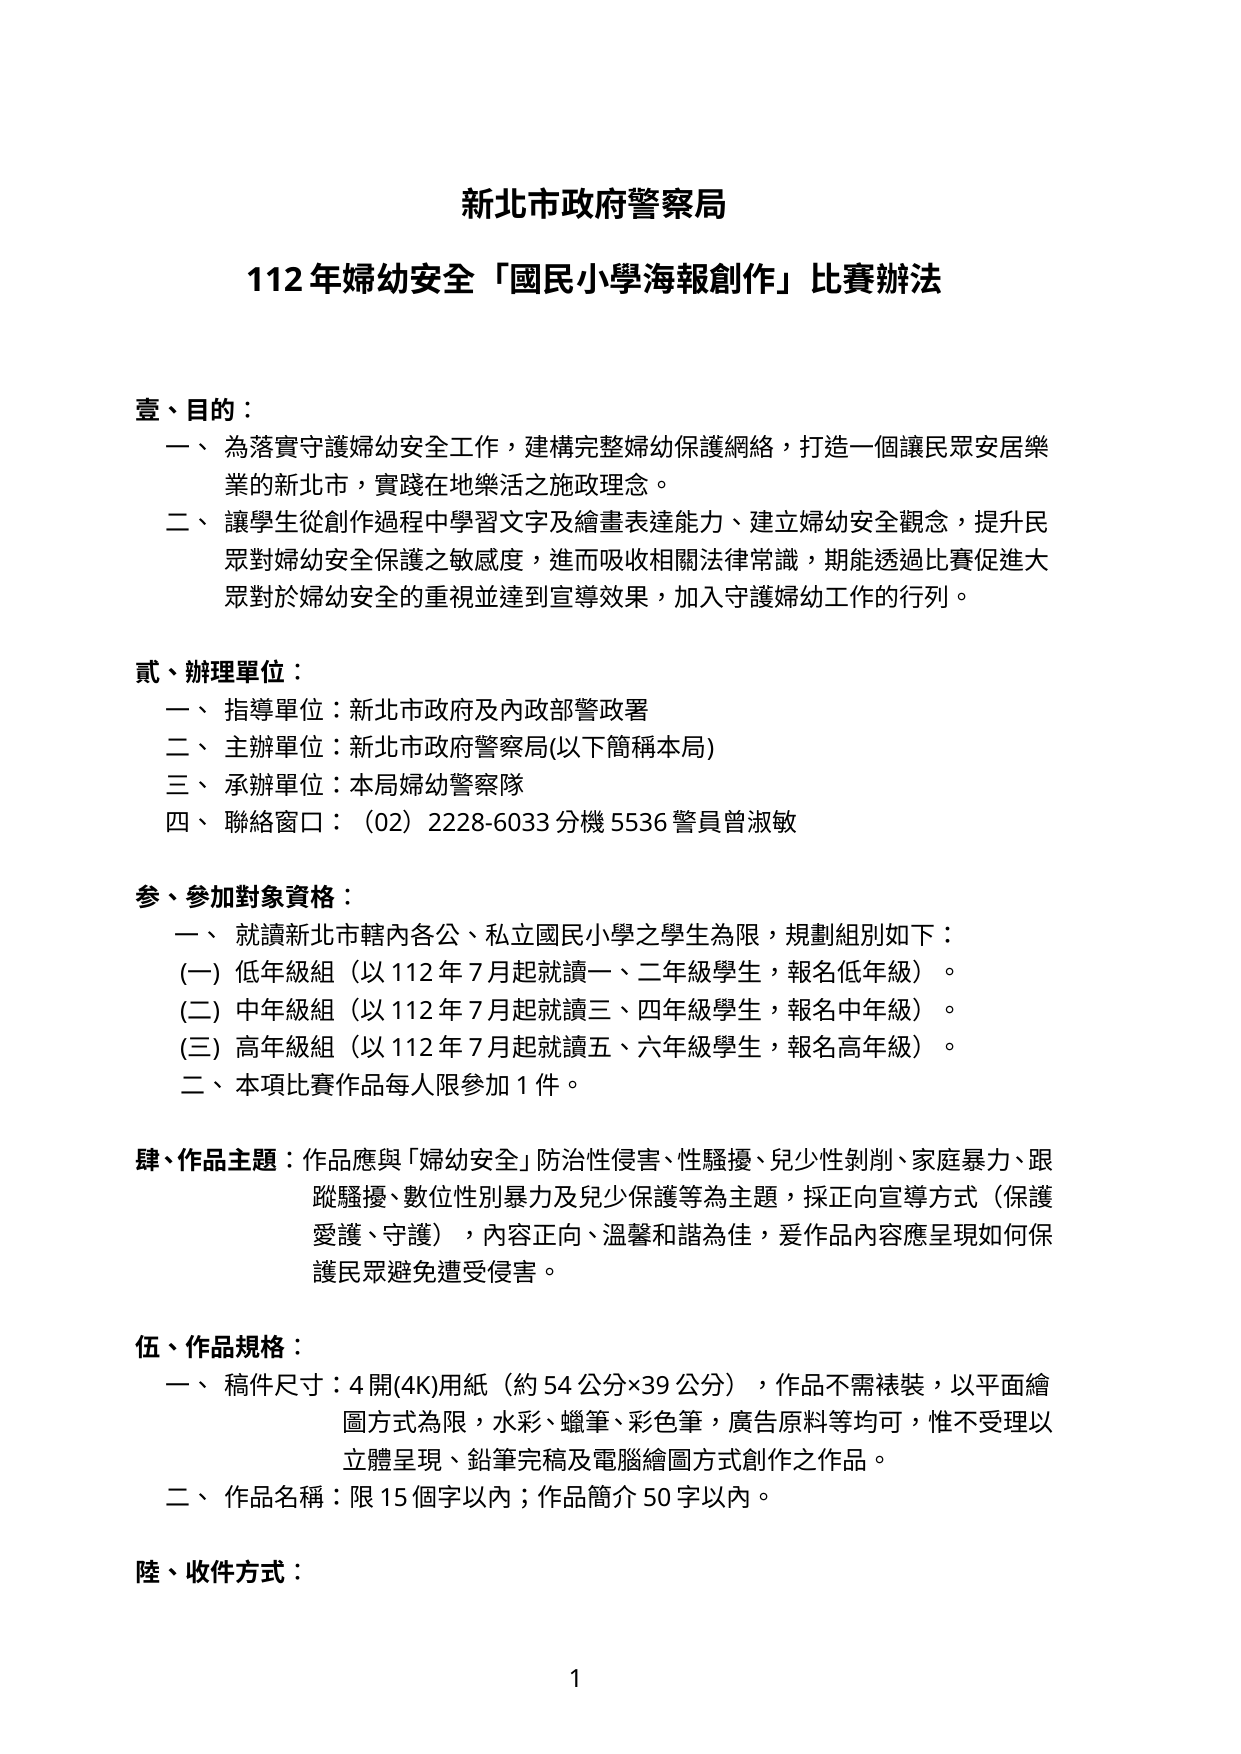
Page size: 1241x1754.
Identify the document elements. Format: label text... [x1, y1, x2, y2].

list 聯絡窗口：（02）2228-6033分機5536警員曾淑敏 [165, 802, 1053, 839]
list 作品名稱：限15個字以內；作品簡介50字以內。 [165, 1477, 1053, 1514]
text 新北市政府警察局 [135, 164, 1053, 239]
list 高年級組（以112年7月起就讀五、六年級學生，報名高年級）。 [180, 1027, 1053, 1064]
list 讓學生從創作過程中學習文字及繪畫表達能力、建立婦幼安全觀念，提升民眾對婦幼安全保護之敏感度，進而吸收相關法律常識，期能透過比賽促進大眾對於婦幼安全的重視並達到宣導效果，加入守護婦幼工作的行列。 [165, 502, 1053, 614]
list 主辦單位：新北市政府警察局(以下簡稱本局) [165, 727, 1053, 764]
text 壹、目的： [135, 389, 1053, 427]
text 肆、作品主題：作品應與「婦幼安全」防治性侵害、性騷擾、兒少性剝削、家庭暴力、跟蹤騷擾、數位性別暴力及兒少保護等為主題，採正向宣導方式（保護、愛護、守護），內容正向、溫馨和諧為佳，爰作品內容應呈現如何保護民眾避免遭受侵害。 [135, 1139, 1053, 1289]
text 参、參加對象資格： [135, 877, 1053, 914]
list 指導單位：新北市政府及內政部警政署 [165, 689, 1053, 727]
list 稿件尺寸：4開(4K)用紙（約54公分×39公分），作品不需裱裝，以平面繪圖方式為限，水彩、蠟筆、彩色筆，廣告原料等均可，惟不受理以立體呈現、鉛筆完稿及電腦繪圖方式創作之作品。 [165, 1364, 1053, 1477]
text 伍、作品規格： [135, 1327, 1053, 1364]
list 中年級組（以112年7月起就讀三、四年級學生，報名中年級）。 [180, 989, 1053, 1027]
list 本項比賽作品每人限參加1件。 [165, 1064, 1053, 1102]
text 陸、收件方式： [135, 1552, 1053, 1589]
list 承辦單位：本局婦幼警察隊 [165, 764, 1053, 802]
text 貳、辦理單位： [135, 652, 1053, 689]
text 112年婦幼安全「國民小學海報創作」比賽辦法 [135, 239, 1053, 314]
list 低年級組（以112年7月起就讀一、二年級學生，報名低年級）。 [180, 952, 1053, 989]
list 就讀新北市轄內各公、私立國民小學之學生為限，規劃組別如下： [174, 914, 1053, 952]
list 為落實守護婦幼安全工作，建構完整婦幼保護網絡，打造一個讓民眾安居樂業的新北市，實踐在地樂活之施政理念。 [165, 427, 1053, 502]
